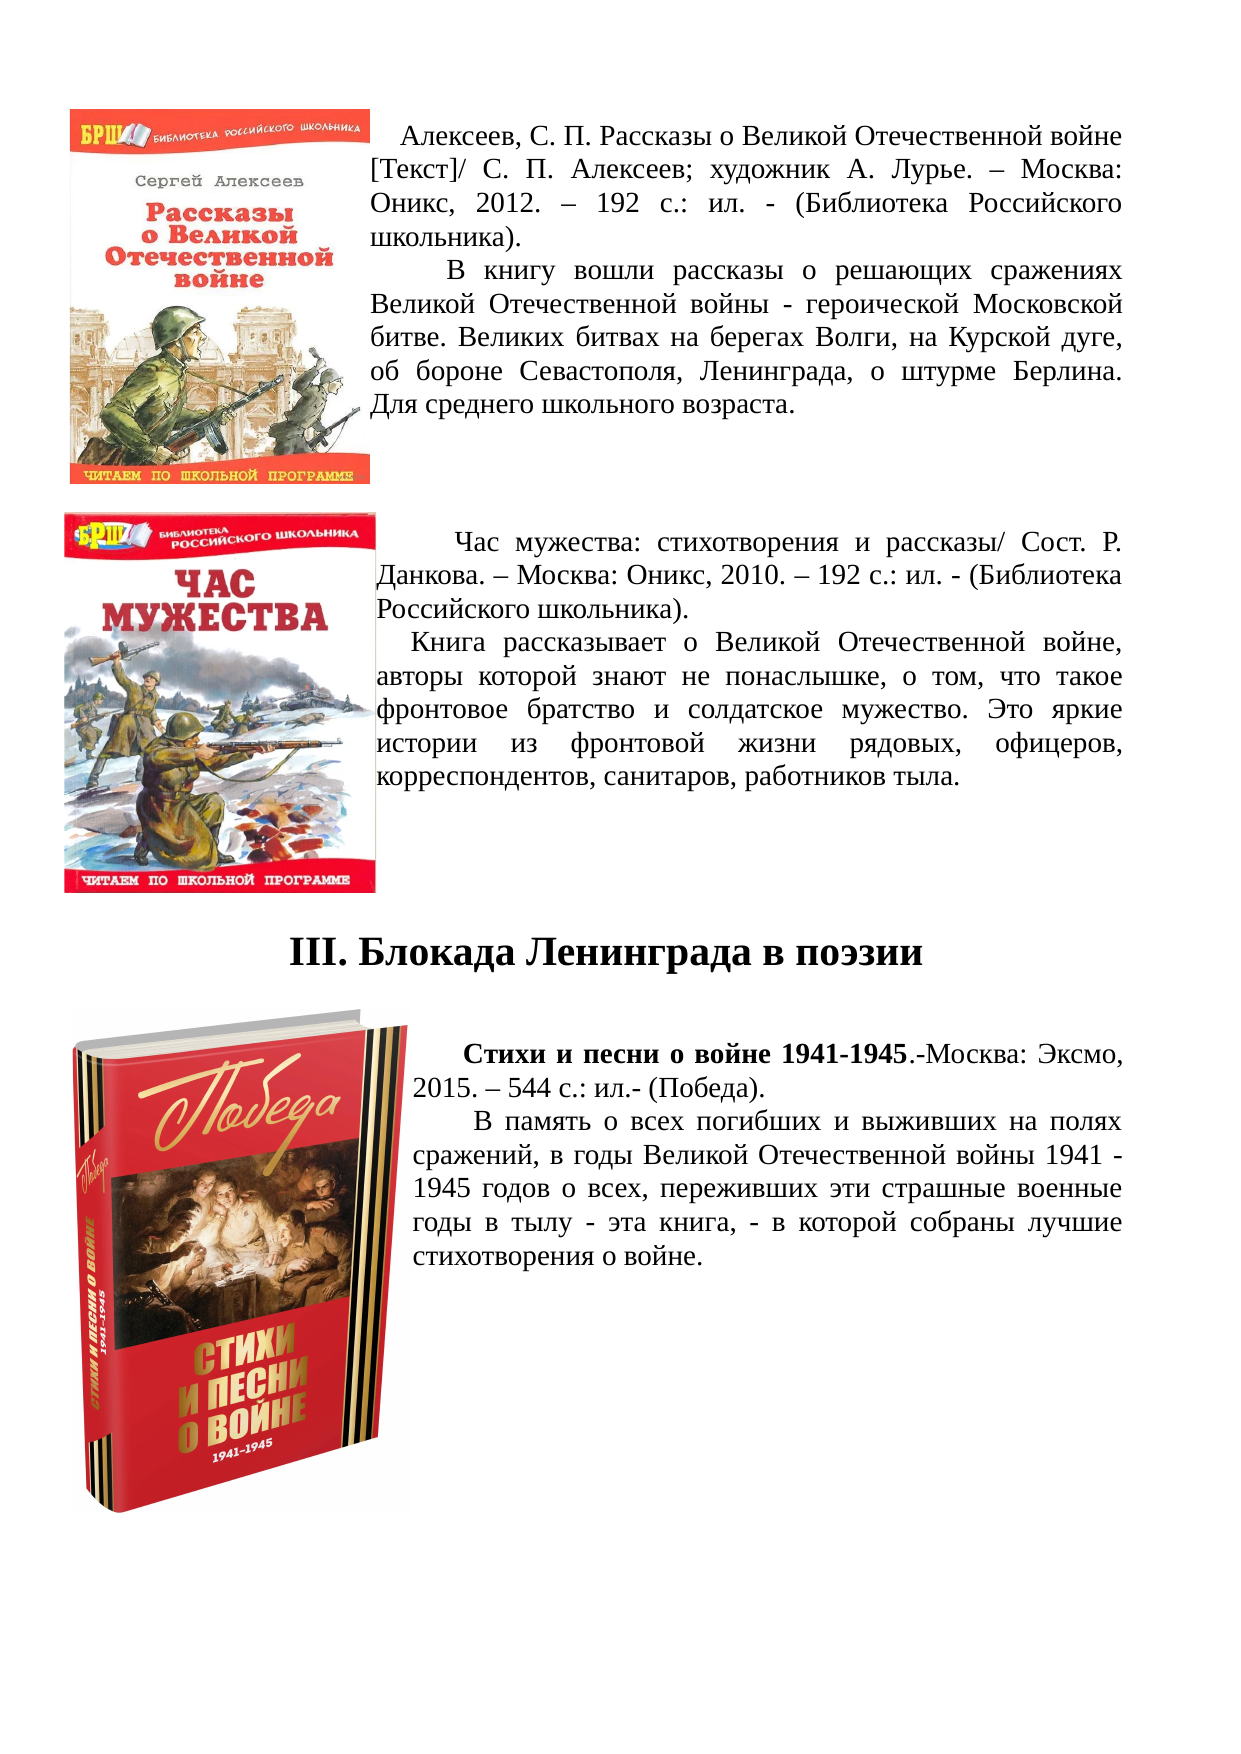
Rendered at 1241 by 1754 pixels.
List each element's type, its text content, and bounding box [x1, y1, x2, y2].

text Час мужества: стихотворения и рассказы/ Сост. Р. Данкова. – Москва: Оникс, 2010. – 192 с.: ил. - (Библиотека Российского школьника). [377, 524, 1123, 624]
text III. Блокада Ленинграда в поэзии [89, 926, 1123, 974]
text Стихи и песни о войне 1941-1945.-Москва: Эксмо, 2015. – 544 с.: ил.- (Победа). [413, 1036, 1123, 1103]
text Алексеев, С. П. Рассказы о Великой Отечественной войне [Текст]/ С. П. Алексеев; художник А. Лурье. – Москва: Оникс, 2012. – 192 с.: ил. - (Библиотека Российского школьника). [370, 118, 1123, 252]
text В память о всех погибших и выживших на полях сражений, в годы Великой Отечественной войны 1941 - 1945 годов о всех, переживших эти страшные военные годы в тылу - эта книга, - в которой собраны лучшие стихотворения о войне. [413, 1103, 1123, 1271]
text Книга рассказывает о Великой Отечественной войне, авторы которой знают не понаслышке, о том, что такое фронтовое братство и солдатское мужество. Это яркие истории из фронтовой жизни рядовых, офицеров, корреспондентов, санитаров, работников тыла. [377, 624, 1123, 792]
text В книгу вошли рассказы о решающих сражениях Великой Отечественной войны - героической Московской битве. Великих битвах на берегах Волги, на Курской дуге, об бороне Севастополя, Ленинграда, о штурме Берлина. Для среднего школьного возраста. [370, 252, 1123, 420]
